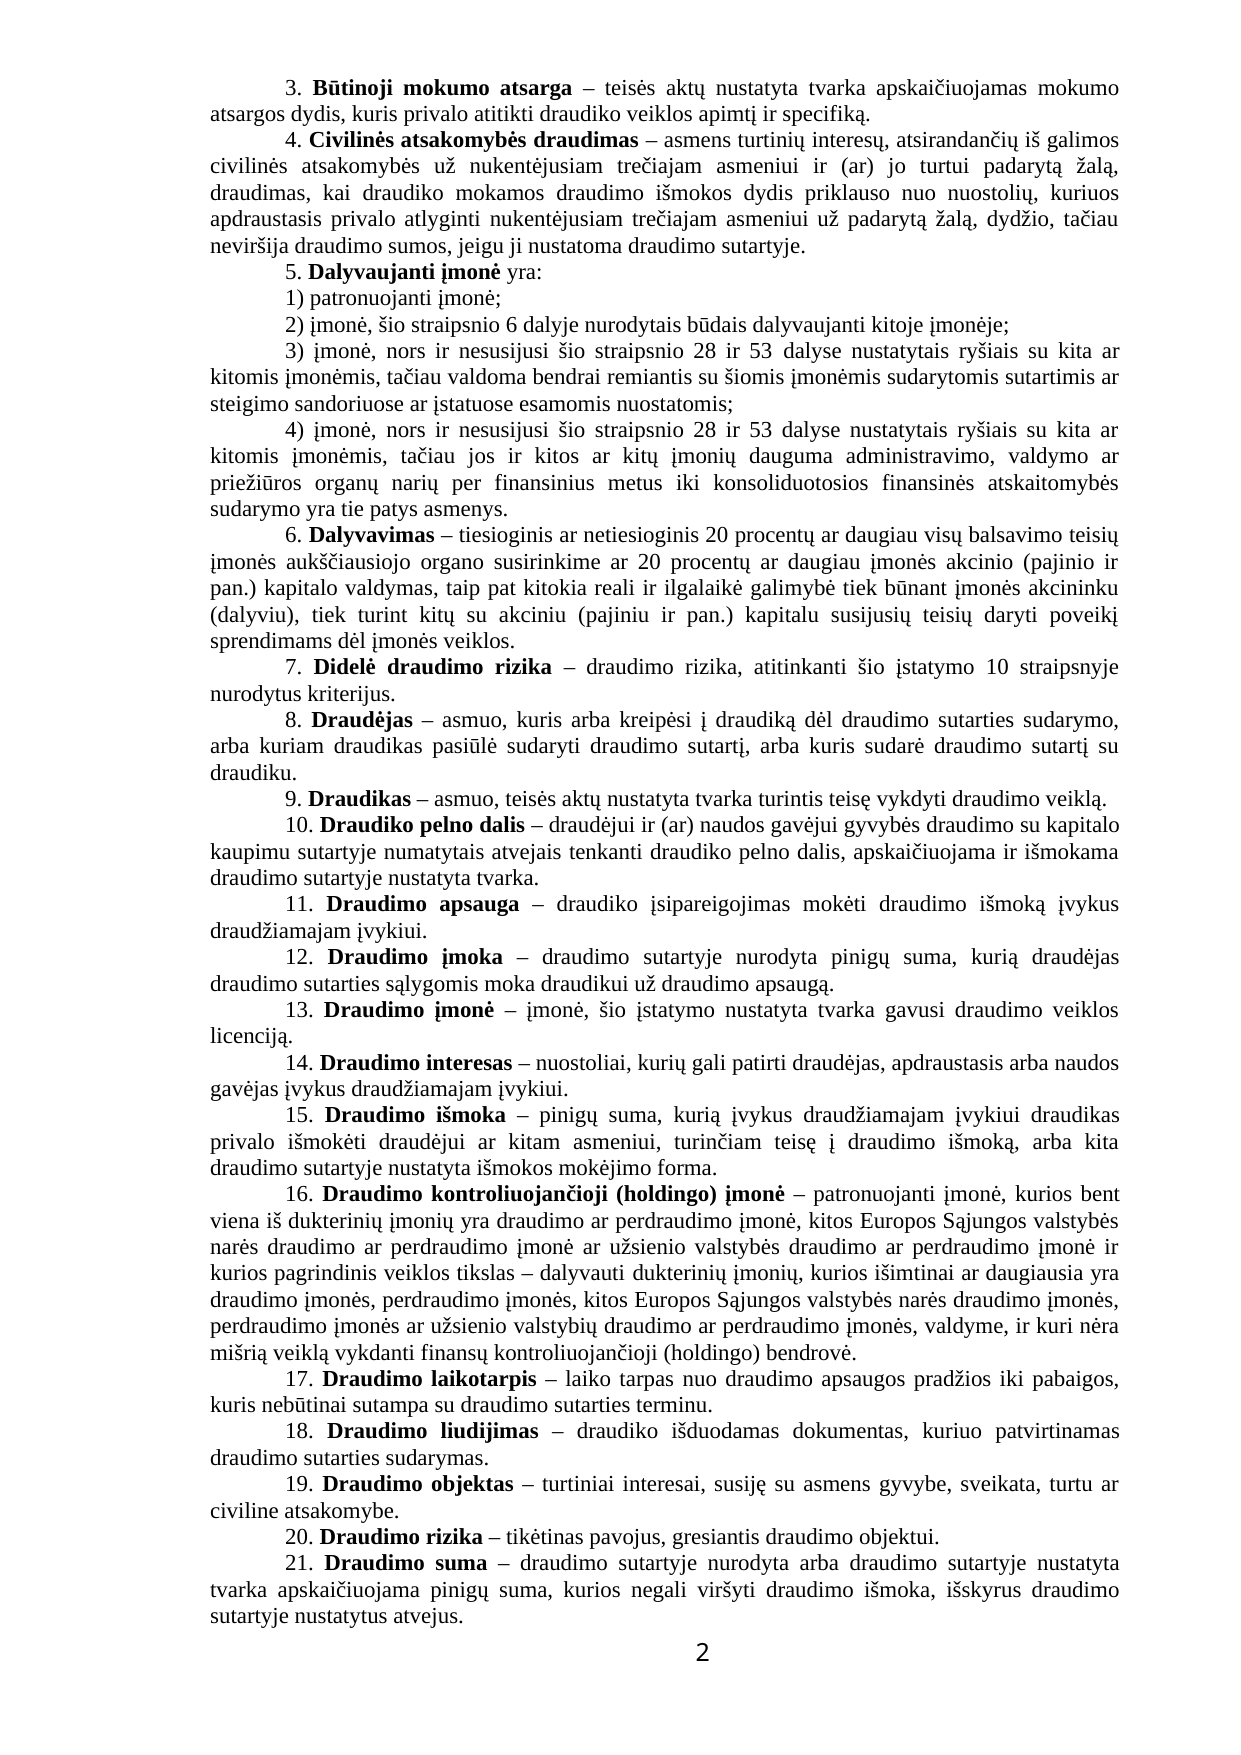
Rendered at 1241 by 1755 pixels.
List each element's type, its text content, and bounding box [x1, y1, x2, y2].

text 12. Draudimo įmoka – draudimo sutartyje nurodyta pinigų suma, kurią draudėjas draudimo sutarties sąlygomis moka draudikui už draudimo apsaugą. [210, 943, 1120, 996]
text 6. Dalyvavimas – tiesioginis ar netiesioginis 20 procentų ar daugiau visų balsavimo teisių įmonės aukščiausiojo organo susirinkime ar 20 procentų ar daugiau įmonės akcinio (pajinio ir pan.) kapitalo valdymas, taip pat kitokia reali ir ilgalaikė galimybė tiek būnant įmonės akcininku (dalyviu), tiek turint kitų su akciniu (pajiniu ir pan.) kapitalu susijusių teisių daryti poveikį sprendimams dėl įmonės veiklos. [210, 522, 1120, 653]
text 10. Draudiko pelno dalis – draudėjui ir (ar) naudos gavėjui gyvybės draudimo su kapitalo kaupimu sutartyje numatytais atvejais tenkanti draudiko pelno dalis, apskaičiuojama ir išmokama draudimo sutartyje nustatyta tvarka. [210, 811, 1120, 891]
text 4) įmonė, nors ir nesusijusi šio straipsnio 28 ir 53 dalyse nustatytais ryšiais su kita ar kitomis įmonėmis, tačiau jos ir kitos ar kitų įmonių dauguma administravimo, valdymo ar priežiūros organų narių per finansinius metus iki konsoliduotosios finansinės atskaitomybės sudarymo yra tie patys asmenys. [210, 416, 1120, 522]
text 18. Draudimo liudijimas – draudiko išduodamas dokumentas, kuriuo patvirtinamas draudimo sutarties sudarymas. [210, 1418, 1120, 1470]
text 21. Draudimo suma – draudimo sutartyje nurodyta arba draudimo sutartyje nustatyta tvarka apskaičiuojama pinigų suma, kurios negali viršyti draudimo išmoka, išskyrus draudimo sutartyje nustatytus atvejus. [210, 1549, 1120, 1628]
text 20. Draudimo rizika – tikėtinas pavojus, gresiantis draudimo objektui. [210, 1523, 1120, 1549]
text 3) įmonė, nors ir nesusijusi šio straipsnio 28 ir 53 dalyse nustatytais ryšiais su kita ar kitomis įmonėmis, tačiau valdoma bendrai remiantis su šiomis įmonėmis sudarytomis sutartimis ar steigimo sandoriuose ar įstatuose esamomis nuostatomis; [210, 337, 1120, 416]
text 9. Draudikas – asmuo, teisės aktų nustatyta tvarka turintis teisę vykdyti draudimo veiklą. [210, 785, 1120, 811]
text 14. Draudimo interesas – nuostoliai, kurių gali patirti draudėjas, apdraustasis arba naudos gavėjas įvykus draudžiamajam įvykiui. [210, 1049, 1120, 1101]
text 5. Dalyvaujanti įmonė yra: [210, 258, 1120, 284]
text 8. Draudėjas – asmuo, kuris arba kreipėsi į draudiką dėl draudimo sutarties sudarymo, arba kuriam draudikas pasiūlė sudaryti draudimo sutartį, arba kuris sudarė draudimo sutartį su draudiku. [210, 706, 1120, 785]
text 11. Draudimo apsauga – draudiko įsipareigojimas mokėti draudimo išmoką įvykus draudžiamajam įvykiui. [210, 891, 1120, 943]
text 16. Draudimo kontroliuojančioji (holdingo) įmonė – patronuojanti įmonė, kurios bent viena iš dukterinių įmonių yra draudimo ar perdraudimo įmonė, kitos Europos Sąjungos valstybės narės draudimo ar perdraudimo įmonė ar užsienio valstybės draudimo ar perdraudimo įmonė ir kurios pagrindinis veiklos tikslas – dalyvauti dukterinių įmonių, kurios išimtinai ar daugiausia yra draudimo įmonės, perdraudimo įmonės, kitos Europos Sąjungos valstybės narės draudimo įmonės, perdraudimo įmonės ar užsienio valstybių draudimo ar perdraudimo įmonės, valdyme, ir kuri nėra mišrią veiklą vykdanti finansų kontroliuojančioji (holdingo) bendrovė. [210, 1180, 1120, 1365]
text 2) įmonė, šio straipsnio 6 dalyje nurodytais būdais dalyvaujanti kitoje įmonėje; [210, 311, 1120, 337]
subtitle 13. Draudimo įmonė – įmonė, šio įstatymo nustatyta tvarka gavusi draudimo veiklos licenciją. [210, 996, 1120, 1049]
text 17. Draudimo laikotarpis – laiko tarpas nuo draudimo apsaugos pradžios iki pabaigos, kuris nebūtinai sutampa su draudimo sutarties terminu. [210, 1365, 1120, 1418]
text 15. Draudimo išmoka – pinigų suma, kurią įvykus draudžiamajam įvykiui draudikas privalo išmokėti draudėjui ar kitam asmeniui, turinčiam teisę į draudimo išmoką, arba kita draudimo sutartyje nustatyta išmokos mokėjimo forma. [210, 1101, 1120, 1180]
text 7. Didelė draudimo rizika – draudimo rizika, atitinkanti šio įstatymo 10 straipsnyje nurodytus kriterijus. [210, 653, 1120, 706]
text 1) patronuojanti įmonė; [210, 284, 1120, 311]
text 4. Civilinės atsakomybės draudimas – asmens turtinių interesų, atsirandančių iš galimos civilinės atsakomybės už nukentėjusiam trečiajam asmeniui ir (ar) jo turtui padarytą žalą, draudimas, kai draudiko mokamos draudimo išmokos dydis priklauso nuo nuostolių, kuriuos apdraustasis privalo atlyginti nukentėjusiam trečiajam asmeniui už padarytą žalą, dydžio, tačiau neviršija draudimo sumos, jeigu ji nustatoma draudimo sutartyje. [210, 126, 1120, 258]
text 19. Draudimo objektas – turtiniai interesai, susiję su asmens gyvybe, sveikata, turtu ar civiline atsakomybe. [210, 1470, 1120, 1523]
text 3. Būtinoji mokumo atsarga – teisės aktų nustatyta tvarka apskaičiuojamas mokumo atsargos dydis, kuris privalo atitikti draudiko veiklos apimtį ir specifiką. [210, 73, 1120, 126]
